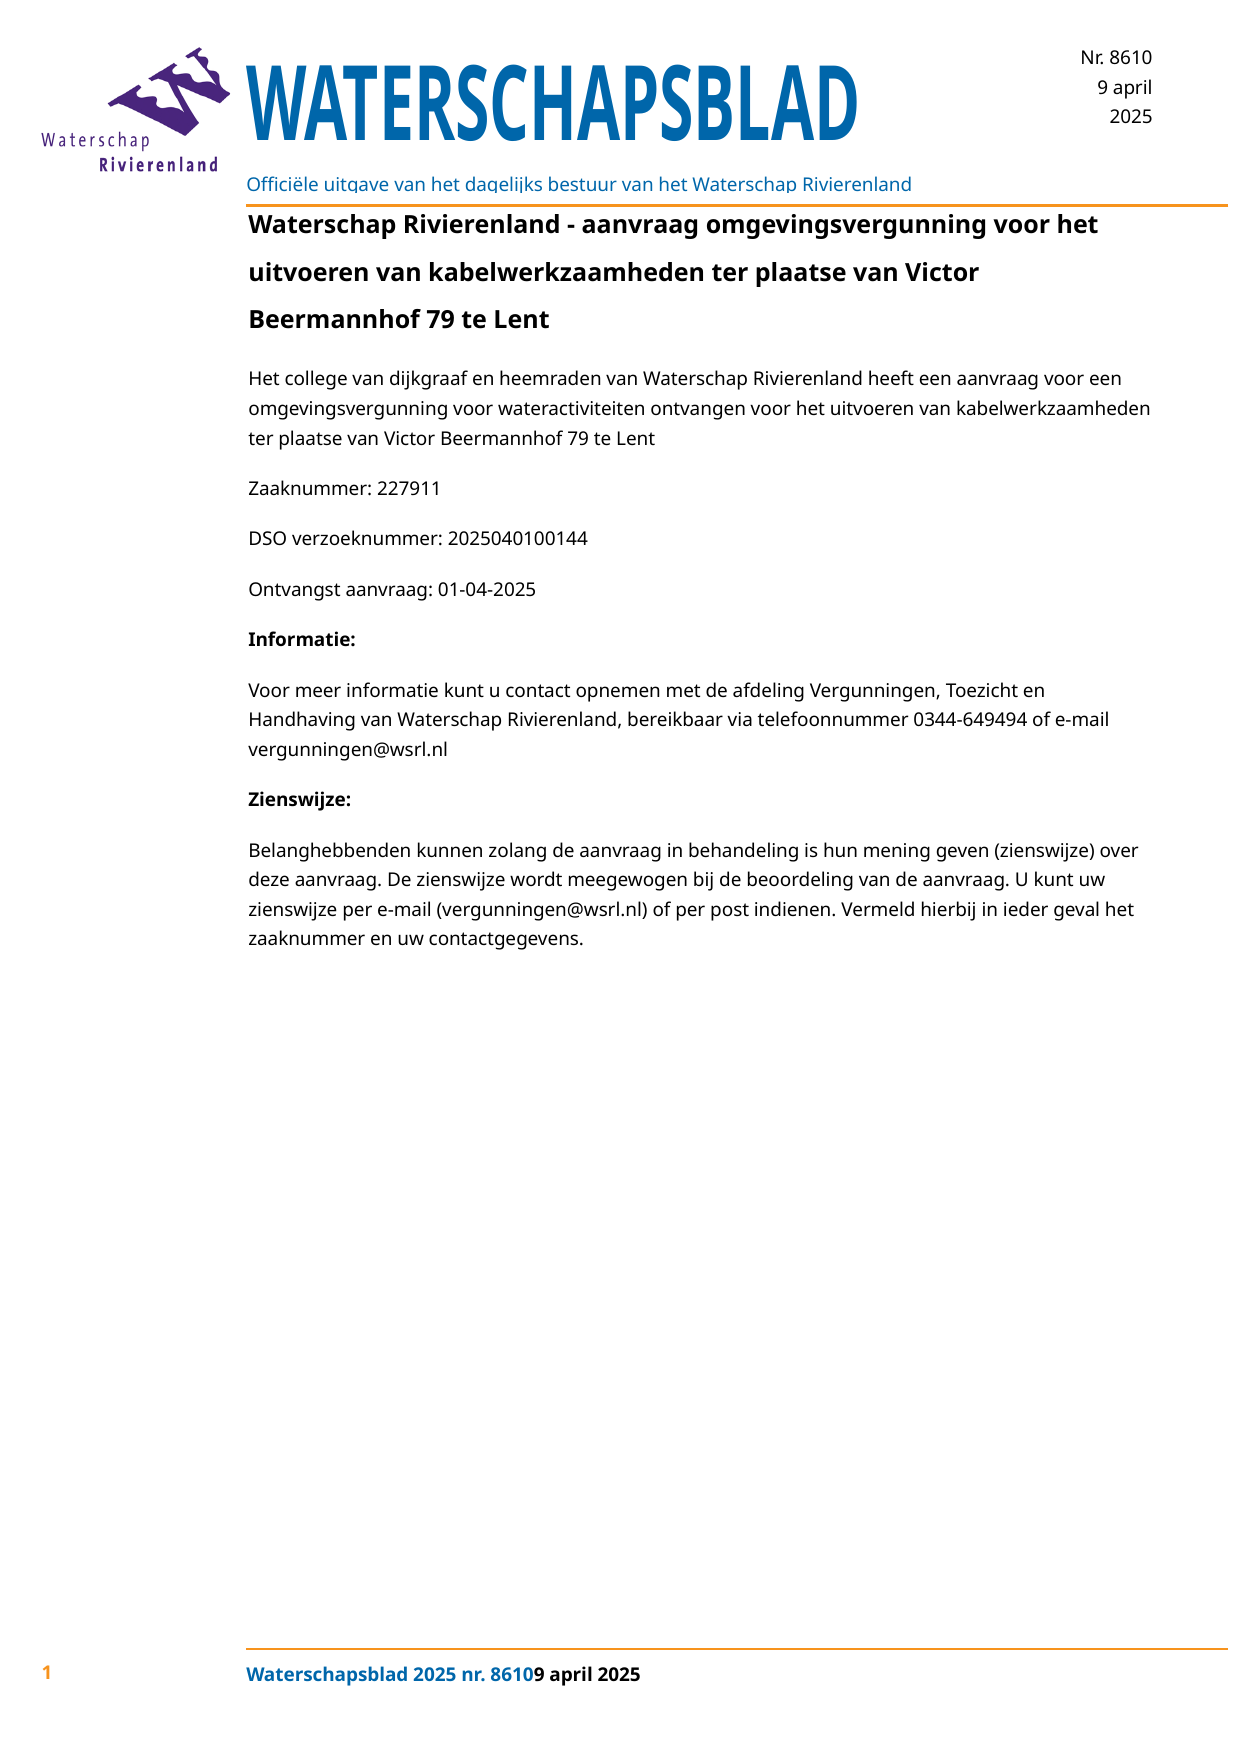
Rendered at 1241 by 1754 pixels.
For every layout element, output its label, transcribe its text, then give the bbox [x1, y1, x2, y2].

text Zienswijze: [248, 786, 1152, 812]
text Zaaknummer: 227911 [248, 475, 1152, 501]
picture [41, 47, 231, 172]
text Ontvangst aanvraag: 01-04-2025 [248, 576, 1152, 602]
text Informatie: [248, 626, 1152, 652]
text DSO verzoeknummer: 2025040100144 [248, 526, 1152, 551]
text Waterschap Rivierenland - aanvraag omgevingsvergunning voor het uitvoeren van kabelwerkzaamheden ter plaatse van Victor Beermannhof 79 te Lent [248, 207, 1152, 336]
text Belanghebbenden kunnen zolang de aanvraag in behandeling is hun mening geven (zienswijze) over deze aanvraag. De zienswijze wordt meegewogen bij de beoordeling van de aanvraag. U kunt uw zienswijze per e-mail (vergunningen@wsrl.nl) of per post indienen. Vermeld hierbij in ieder geval het zaaknummer en uw contactgegevens. [248, 837, 1152, 951]
text Het college van dijkgraaf en heemraden van Waterschap Rivierenland heeft een aanvraag voor een omgevingsvergunning voor wateractiviteiten ontvangen voor het uitvoeren van kabelwerkzaamheden ter plaatse van Victor Beermannhof 79 te Lent [248, 366, 1152, 450]
text Voor meer informatie kunt u contact opnemen met de afdeling Vergunningen, Toezicht en Handhaving van Waterschap Rivierenland, bereikbaar via telefoonnummer 0344-649494 of e-mail vergunningen@wsrl.nl [248, 677, 1152, 762]
